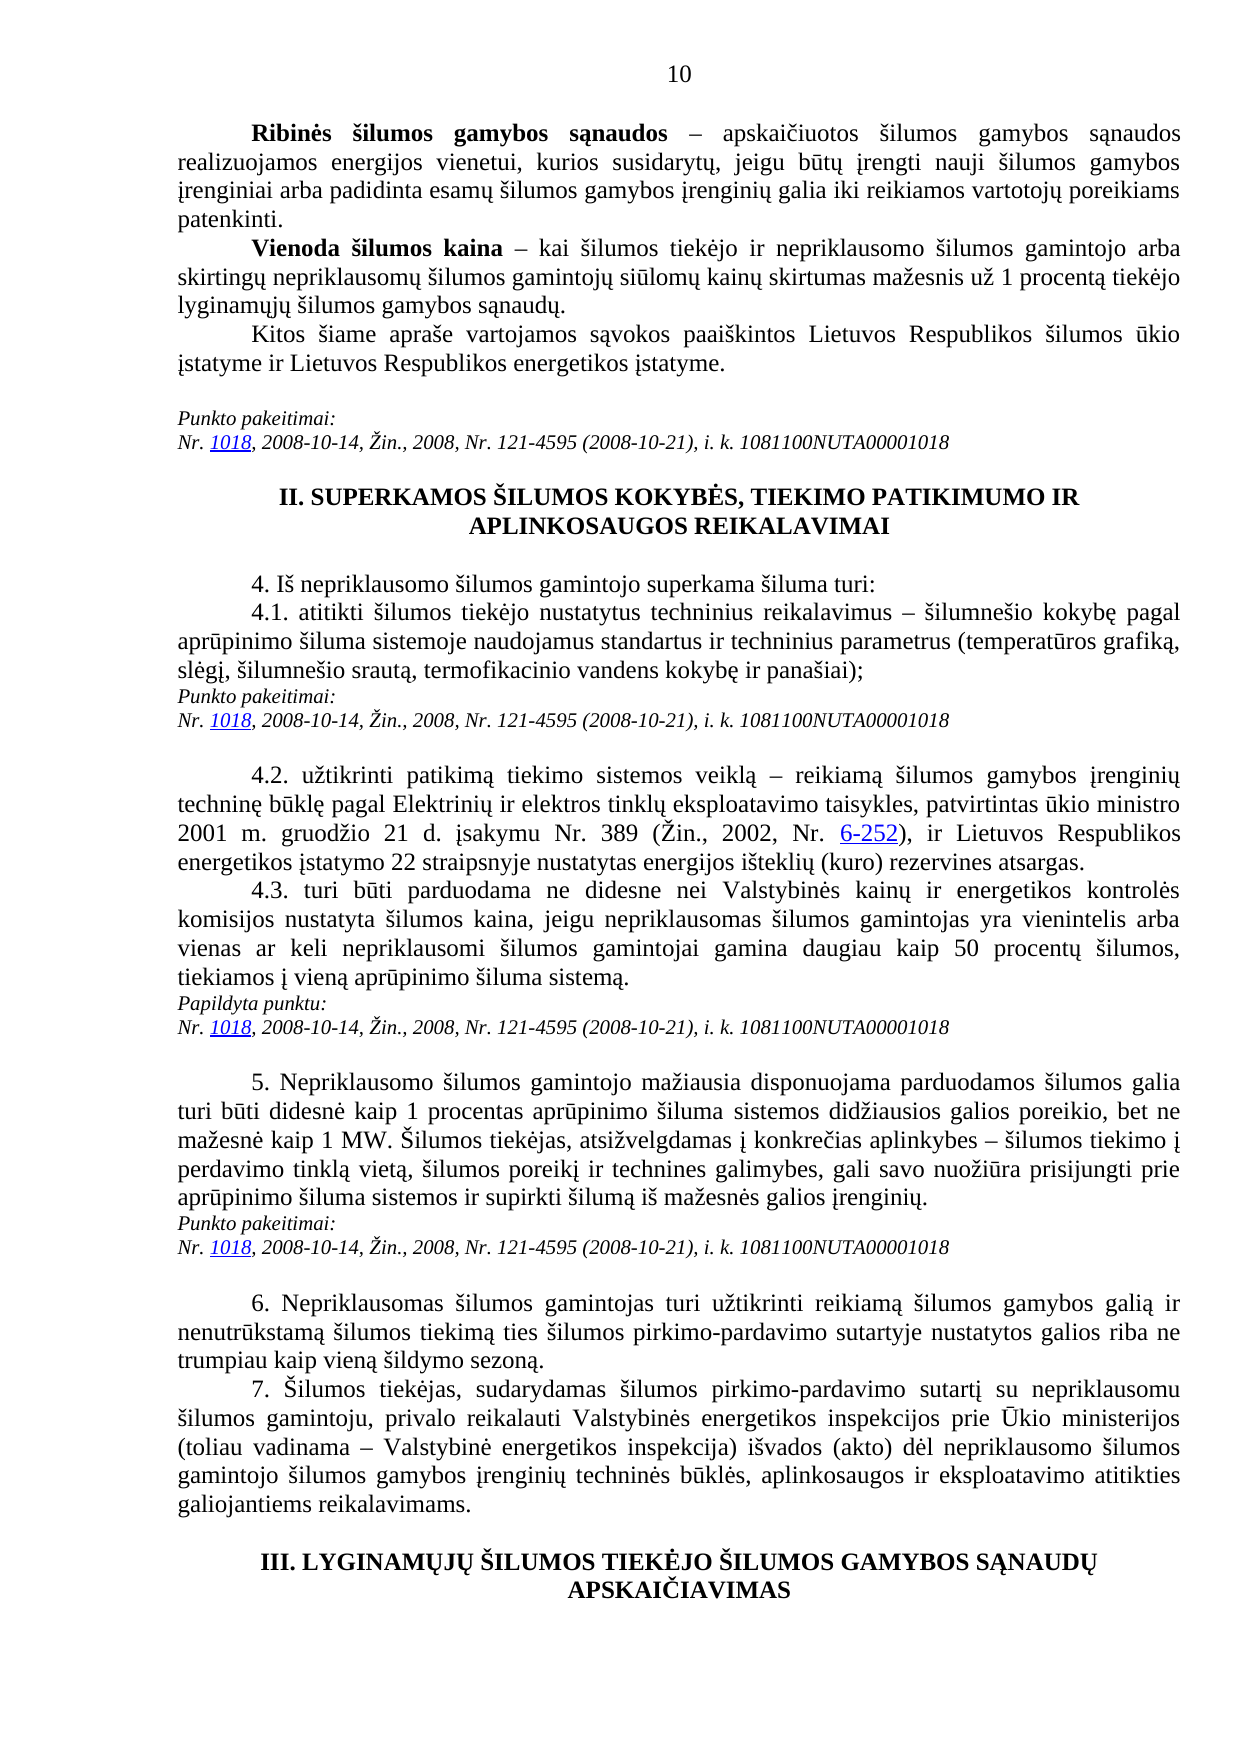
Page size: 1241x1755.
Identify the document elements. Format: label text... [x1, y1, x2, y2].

text III. LYGINAMŲJŲ ŠILUMOS TIEKĖJO ŠILUMOS GAMYBOS SĄNAUDŲ [177, 1547, 1181, 1576]
text Kitos šiame apraše vartojamos sąvokos paaiškintos Lietuvos Respublikos šilumos ūkio įstatyme ir Lietuvos Respublikos energetikos įstatyme. [177, 319, 1181, 377]
text Nr. 1018, 2008-10-14, Žin., 2008, Nr. 121-4595 (2008-10-21), i. k. 1081100NUTA00001018 [177, 430, 1181, 454]
text 4.3. turi būti parduodama ne didesne nei Valstybinės kainų ir energetikos kontrolės komisijos nustatyta šilumos kaina, jeigu nepriklausomas šilumos gamintojas yra vienintelis arba vienas ar keli nepriklausomi šilumos gamintojai gamina daugiau kaip 50 procentų šilumos, tiekiamos į vieną aprūpinimo šiluma sistemą. [177, 876, 1181, 991]
text Nr. 1018, 2008-10-14, Žin., 2008, Nr. 121-4595 (2008-10-21), i. k. 1081100NUTA00001018 [177, 708, 1181, 732]
text Punkto pakeitimai: [177, 1211, 1181, 1235]
text Vienoda šilumos kaina – kai šilumos tiekėjo ir nepriklausomo šilumos gamintojo arba skirtingų nepriklausomų šilumos gamintojų siūlomų kainų skirtumas mažesnis už 1 procentą tiekėjo lyginamųjų šilumos gamybos sąnaudų. [177, 233, 1181, 319]
text Papildyta punktu: [177, 991, 1181, 1015]
text II. SUPERKAMOS ŠILUMOS KOKYBĖS, TIEKIMO PATIKIMUMO IR [177, 482, 1181, 511]
text Nr. 1018, 2008-10-14, Žin., 2008, Nr. 121-4595 (2008-10-21), i. k. 1081100NUTA00001018 [177, 1235, 1181, 1259]
text APLINKOSAUGOS REIKALAVIMAI [177, 511, 1181, 540]
text 6. Nepriklausomas šilumos gamintojas turi užtikrinti reikiamą šilumos gamybos galią ir nenutrūkstamą šilumos tiekimą ties šilumos pirkimo-pardavimo sutartyje nustatytos galios riba ne trumpiau kaip vieną šildymo sezoną. [177, 1288, 1181, 1374]
text APSKAIČIAVIMAS [177, 1576, 1181, 1604]
text 5. Nepriklausomo šilumos gamintojo mažiausia disponuojama parduodamos šilumos galia turi būti didesnė kaip 1 procentas aprūpinimo šiluma sistemos didžiausios galios poreikio, bet ne mažesnė kaip 1 MW. Šilumos tiekėjas, atsižvelgdamas į konkrečias aplinkybes – šilumos tiekimo į perdavimo tinklą vietą, šilumos poreikį ir technines galimybes, gali savo nuožiūra prisijungti prie aprūpinimo šiluma sistemos ir supirkti šilumą iš mažesnės galios įrenginių. [177, 1067, 1181, 1211]
text Punkto pakeitimai: [177, 406, 1181, 430]
text 7. Šilumos tiekėjas, sudarydamas šilumos pirkimo-pardavimo sutartį su nepriklausomu šilumos gamintoju, privalo reikalauti Valstybinės energetikos inspekcijos prie Ūkio ministerijos (toliau vadinama – Valstybinė energetikos inspekcija) išvados (akto) dėl nepriklausomo šilumos gamintojo šilumos gamybos įrenginių techninės būklės, aplinkosaugos ir eksploatavimo atitikties galiojantiems reikalavimams. [177, 1374, 1181, 1518]
text Nr. 1018, 2008-10-14, Žin., 2008, Nr. 121-4595 (2008-10-21), i. k. 1081100NUTA00001018 [177, 1015, 1181, 1039]
text Punkto pakeitimai: [177, 684, 1181, 708]
text 4.1. atitikti šilumos tiekėjo nustatytus techninius reikalavimus – šilumnešio kokybę pagal aprūpinimo šiluma sistemoje naudojamus standartus ir techninius parametrus (temperatūros grafiką, slėgį, šilumnešio srautą, termofikacinio vandens kokybę ir panašiai); [177, 597, 1181, 684]
text Ribinės šilumos gamybos sąnaudos – apskaičiuotos šilumos gamybos sąnaudos realizuojamos energijos vienetui, kurios susidarytų, jeigu būtų įrengti nauji šilumos gamybos įrenginiai arba padidinta esamų šilumos gamybos įrenginių galia iki reikiamos vartotojų poreikiams patenkinti. [177, 118, 1181, 233]
text 4. Iš nepriklausomo šilumos gamintojo superkama šiluma turi: [177, 569, 1181, 597]
text 4.2. užtikrinti patikimą tiekimo sistemos veiklą – reikiamą šilumos gamybos įrenginių techninę būklę pagal Elektrinių ir elektros tinklų eksploatavimo taisykles, patvirtintas ūkio ministro 2001 m. gruodžio 21 d. įsakymu Nr. 389 (Žin., 2002, Nr. 6-252), ir Lietuvos Respublikos energetikos įstatymo 22 straipsnyje nustatytas energijos išteklių (kuro) rezervines atsargas. [177, 761, 1181, 876]
